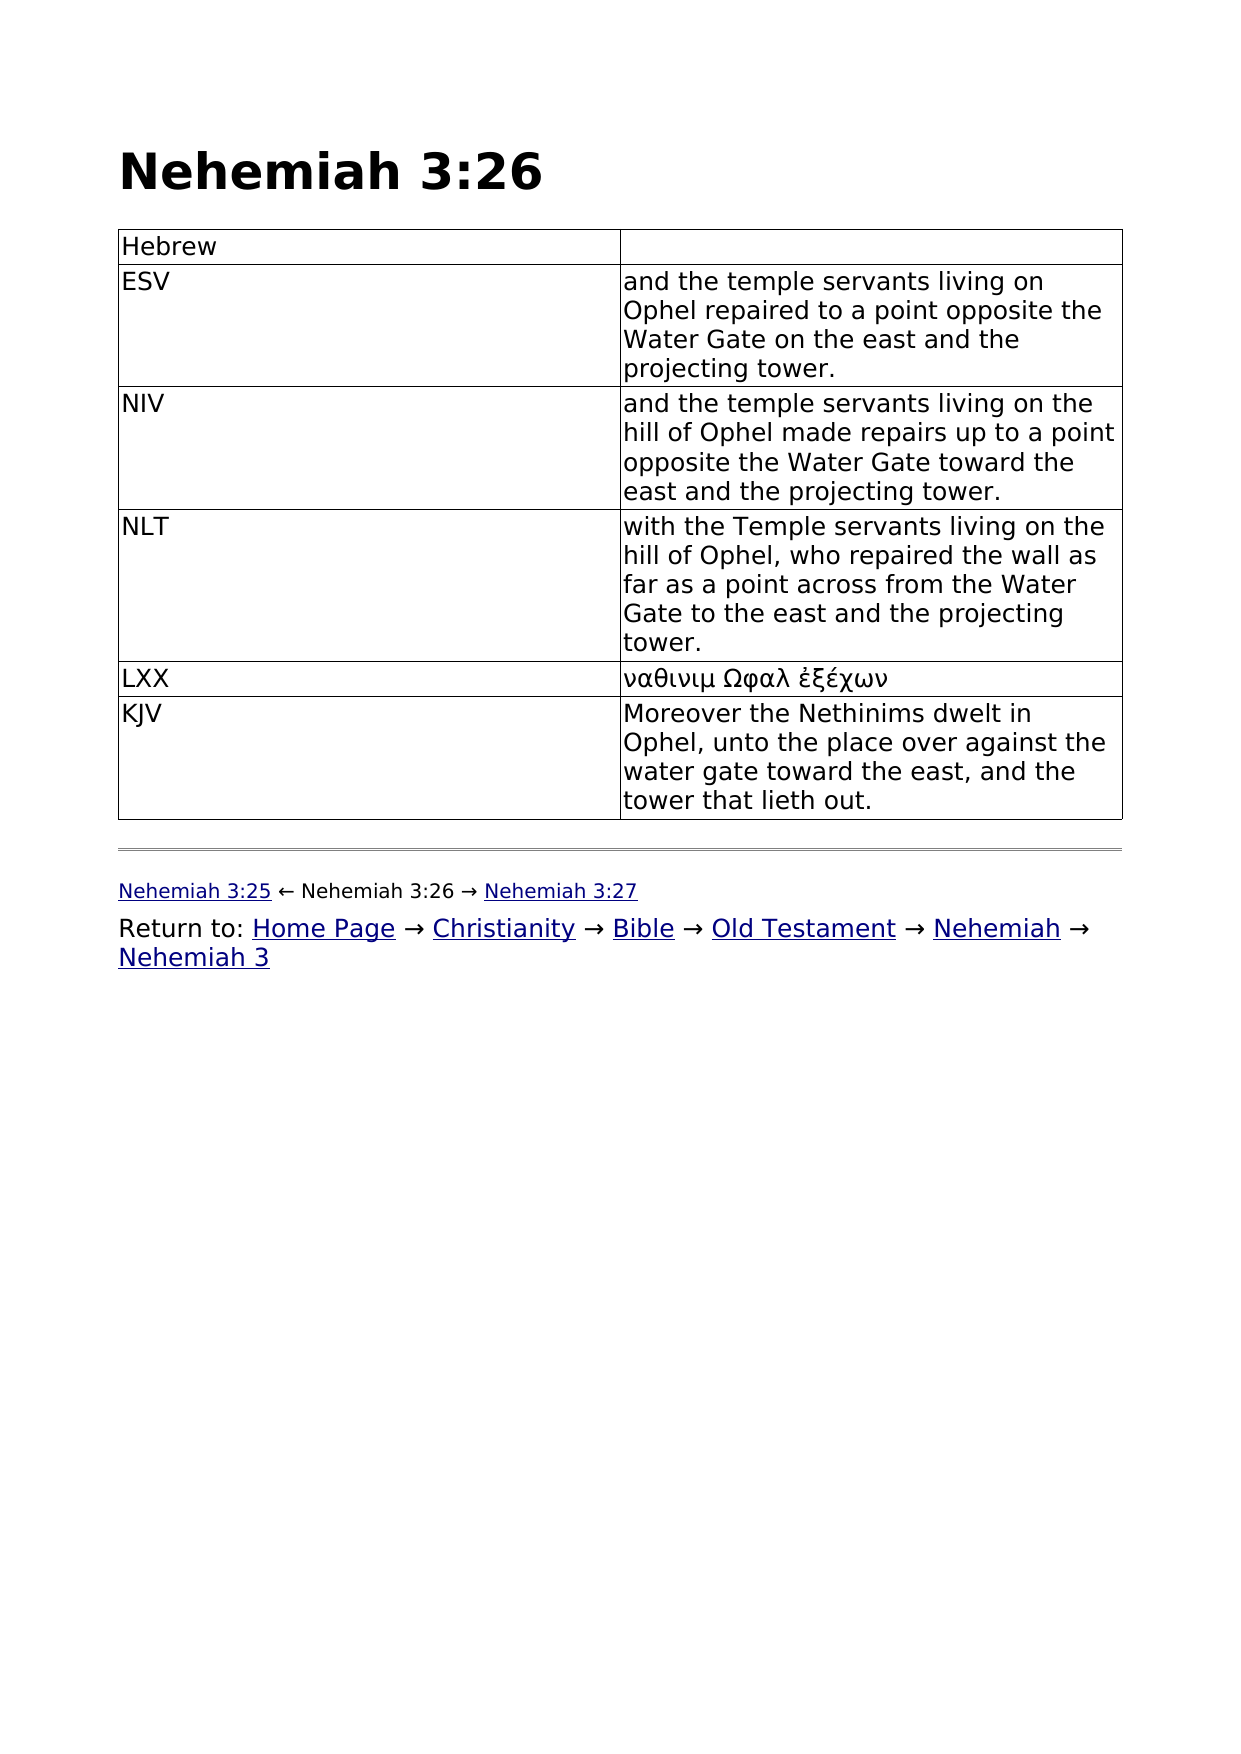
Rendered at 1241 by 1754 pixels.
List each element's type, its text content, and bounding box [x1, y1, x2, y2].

table_cell and the temple servants living on the hill of Ophel made repairs up to a point opposite the Water Gate toward the east and the projecting tower. [621, 387, 1122, 509]
subtitle Nehemiah 3:26 [118, 143, 1122, 201]
table_cell NLT [119, 510, 620, 661]
table_cell ναθινιμ Ωφαλ ἐξέχων [621, 662, 1122, 696]
text Return to: Home Page → Christianity → Bible → Old Testament → Nehemiah → Nehemiah 3 [118, 914, 1122, 972]
text Nehemiah 3:25 ← Nehemiah 3:26 → Nehemiah 3:27 [118, 880, 1122, 914]
table_header Hebrew [119, 230, 620, 264]
table_header [621, 230, 1122, 264]
table_cell NIV [119, 387, 620, 509]
table_cell ESV [119, 265, 620, 386]
table_cell with the Temple servants living on the hill of Ophel, who repaired the wall as far as a point across from the Water Gate to the east and the projecting tower. [621, 510, 1122, 661]
table_cell Moreover the Nethinims dwelt in Ophel, unto the place over against the water gate toward the east, and the tower that lieth out. [621, 697, 1122, 818]
table_cell KJV [119, 697, 620, 818]
table_cell LXX [119, 662, 620, 696]
table_cell and the temple servants living on Ophel repaired to a point opposite the Water Gate on the east and the projecting tower. [621, 265, 1122, 386]
